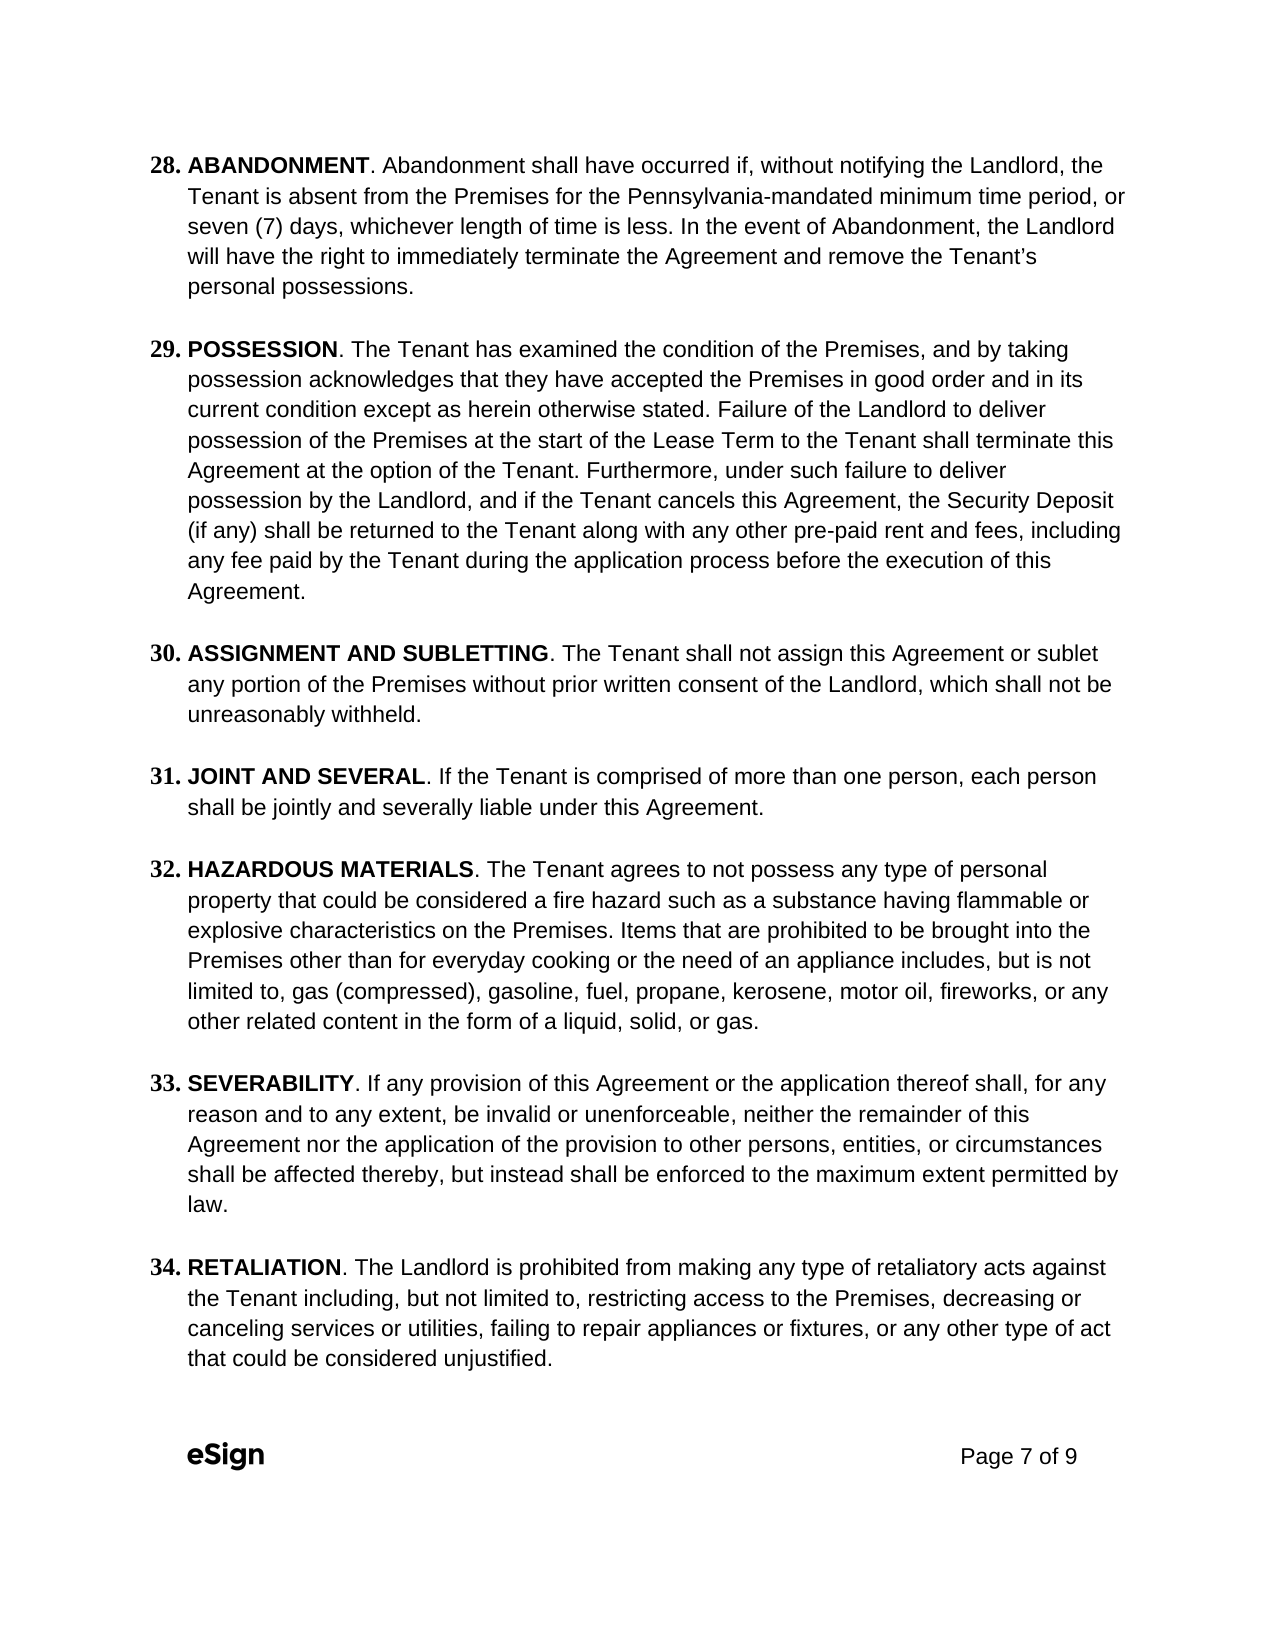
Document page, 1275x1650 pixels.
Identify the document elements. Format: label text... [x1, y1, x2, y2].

list HAZARDOUS MATERIALS. The Tenant agrees to not possess any type of personal property that could be considered a fire hazard such as a substance having flammable or explosive characteristics on the Premises. Items that are prohibited to be brought into the Premises other than for everyday cooking or the need of an appliance includes, but is not limited to, gas (compressed), gasoline, fuel, propane, kerosene, motor oil, fireworks, or any other related content in the form of a liquid, solid, or gas. [150, 854, 1125, 1034]
list SEVERABILITY. If any provision of this Agreement or the application thereof shall, for any reason and to any extent, be invalid or unenforceable, neither the remainder of this Agreement nor the application of the provision to other persons, entities, or circumstances shall be affected thereby, but instead shall be enforced to the maximum extent permitted by law. [150, 1068, 1125, 1218]
list ABANDONMENT. Abandonment shall have occurred if, without notifying the Landlord, the Tenant is absent from the Premises for the Pennsylvania-mandated minimum time period, or seven (7) days, whichever length of time is less. In the event of Abandonment, the Landlord will have the right to immediately terminate the Agreement and remove the Tenant’s personal possessions. [150, 150, 1125, 299]
list ASSIGNMENT AND SUBLETTING. The Tenant shall not assign this Agreement or sublet any portion of the Premises without prior written consent of the Landlord, which shall not be unreasonably withheld. [150, 638, 1125, 727]
list RETALIATION. The Landlord is prohibited from making any type of retaliatory acts against the Tenant including, but not limited to, restricting access to the Premises, decreasing or canceling services or utilities, failing to repair appliances or fixtures, or any other type of act that could be considered unjustified. [150, 1252, 1125, 1371]
list JOINT AND SEVERAL. If the Tenant is comprised of more than one person, each person shall be jointly and severally liable under this Agreement. [150, 761, 1125, 820]
list POSSESSION. The Tenant has examined the condition of the Premises, and by taking possession acknowledges that they have accepted the Premises in good order and in its current condition except as herein otherwise stated. Failure of the Landlord to deliver possession of the Premises at the start of the Lease Term to the Tenant shall terminate this Agreement at the option of the Tenant. Furthermore, under such failure to deliver possession by the Landlord, and if the Tenant cancels this Agreement, the Security Deposit (if any) shall be returned to the Tenant along with any other pre-paid rent and fees, including any fee paid by the Tenant during the application process before the execution of this Agreement. [150, 334, 1125, 604]
